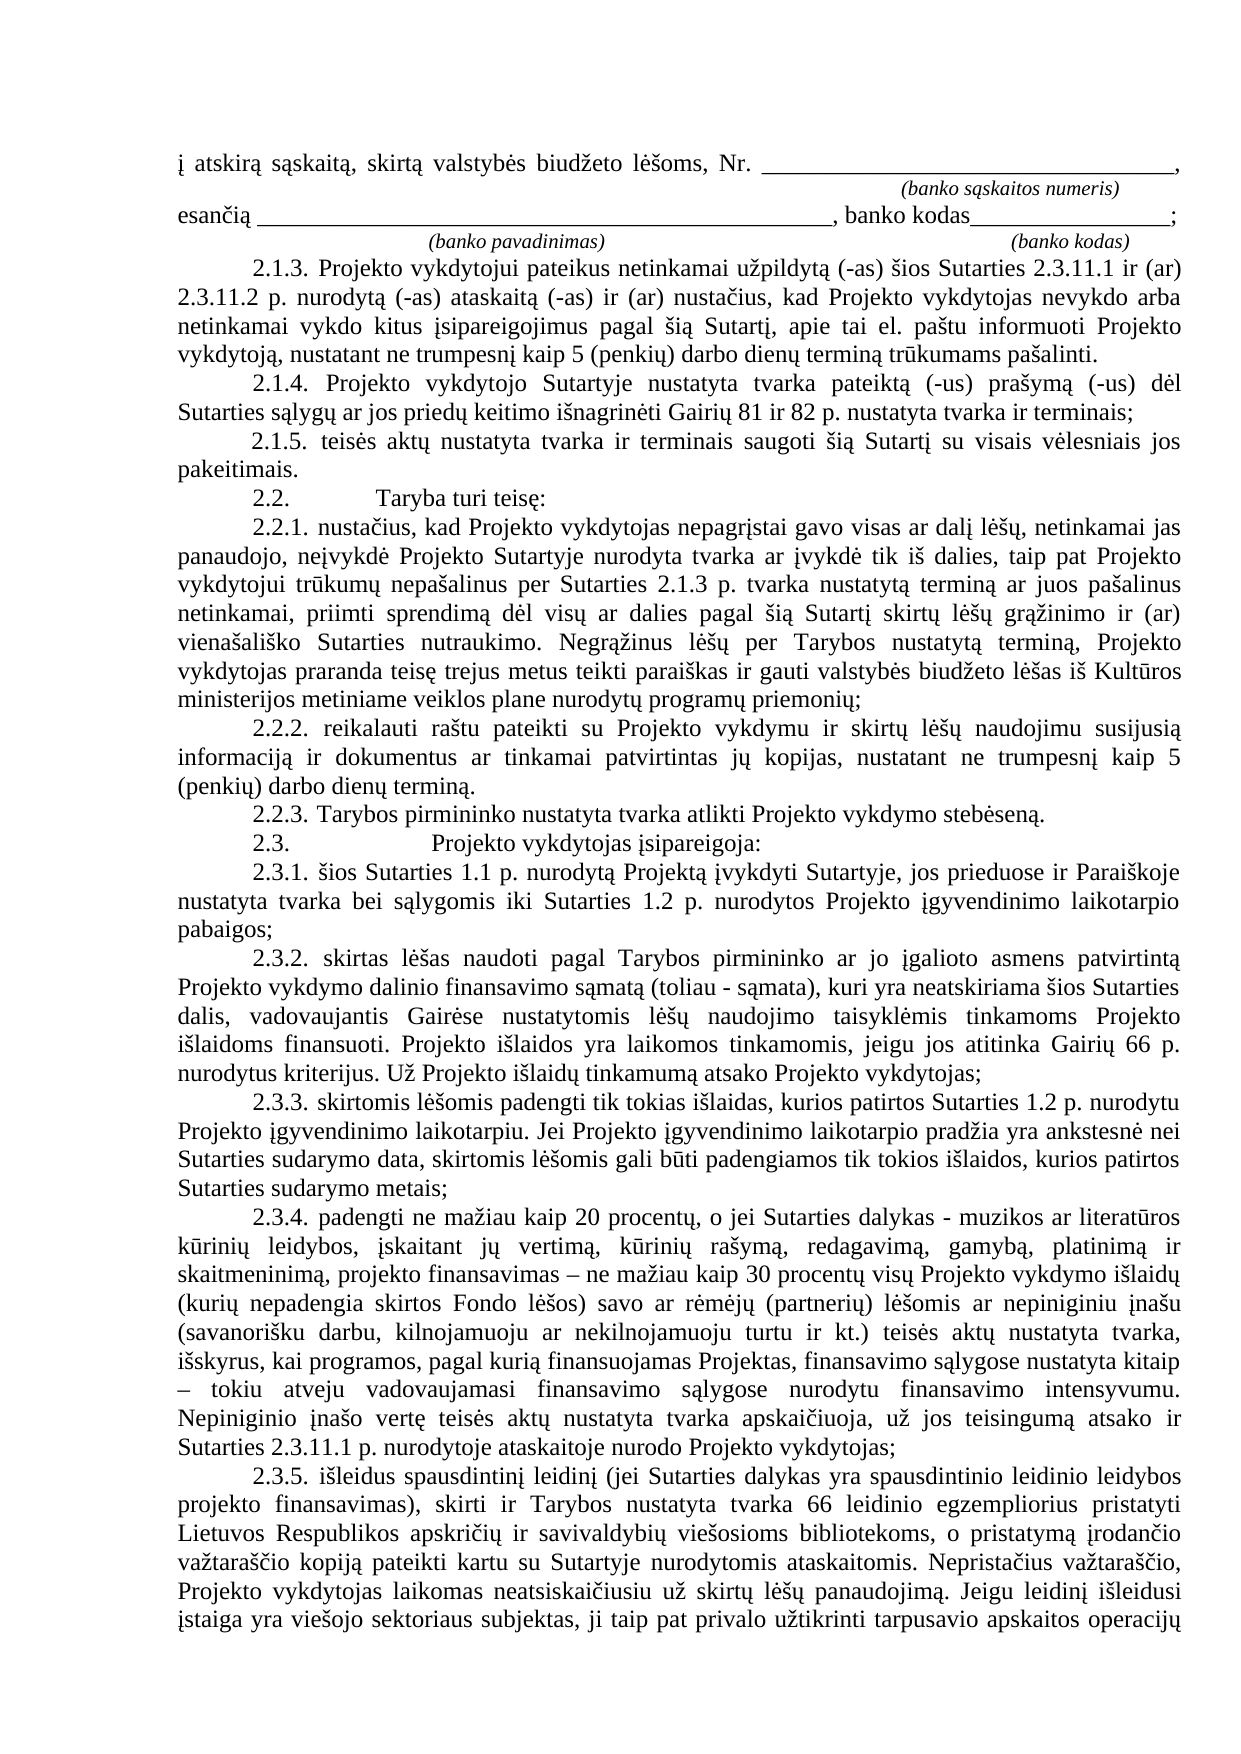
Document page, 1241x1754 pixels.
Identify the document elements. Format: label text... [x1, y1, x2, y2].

text 2.3.1. šios Sutarties 1.1 p. nurodytą Projektą įvykdyti Sutartyje, jos prieduose ir Paraiškoje nustatyta tvarka bei sąlygomis iki Sutarties 1.2 p. nurodytos Projekto įgyvendinimo laikotarpio pabaigos; [177, 857, 1181, 943]
text 2.2.1. nustačius, kad Projekto vykdytojas nepagrįstai gavo visas ar dalį lėšų, netinkamai jas panaudojo, neįvykdė Projekto Sutartyje nurodyta tvarka ar įvykdė tik iš dalies, taip pat Projekto vykdytojui trūkumų nepašalinus per Sutarties 2.1.3 p. tvarka nustatytą terminą ar juos pašalinus netinkamai, priimti sprendimą dėl visų ar dalies pagal šią Sutartį skirtų lėšų grąžinimo ir (ar) vienašališko Sutarties nutraukimo. Negrąžinus lėšų per Tarybos nustatytą terminą, Projekto vykdytojas praranda teisę trejus metus teikti paraiškas ir gauti valstybės biudžeto lėšas iš Kultūros ministerijos metiniame veiklos plane nurodytų programų priemonių; [177, 512, 1182, 713]
text 2.2. Taryba turi teisę: [252, 483, 1182, 512]
text (banko pavadinimas) (banko kodas) [428, 229, 1181, 253]
text 2.3.3. skirtomis lėšomis padengti tik tokias išlaidas, kurios patirtos Sutarties 1.2 p. nurodytu Projekto įgyvendinimo laikotarpiu. Jei Projekto įgyvendinimo laikotarpio pradžia yra ankstesnė nei Sutarties sudarymo data, skirtomis lėšomis gali būti padengiamos tik tokios išlaidos, kurios patirtos Sutarties sudarymo metais; [177, 1087, 1181, 1202]
text 2.1.5. teisės aktų nustatyta tvarka ir terminais saugoti šią Sutartį su visais vėlesniais jos pakeitimais. [177, 426, 1182, 483]
text esančią ______________________________________________, banko kodas________________; [177, 200, 1181, 229]
text 2.2.3. Tarybos pirmininko nustatyta tvarka atlikti Projekto vykdymo stebėseną. [177, 799, 1182, 828]
text į atskirą sąskaitą, skirtą valstybės biudžeto lėšoms, Nr. _________________________________, (banko sąskaitos numeris) [177, 148, 1181, 200]
text 2.3.2. skirtas lėšas naudoti pagal Tarybos pirmininko ar jo įgalioto asmens patvirtintą Projekto vykdymo dalinio finansavimo sąmatą (toliau - sąmata), kuri yra neatskiriama šios Sutarties dalis, vadovaujantis Gairėse nustatytomis lėšų naudojimo taisyklėmis tinkamoms Projekto išlaidoms finansuoti. Projekto išlaidos yra laikomos tinkamomis, jeigu jos atitinka Gairių 66 p. nurodytus kriterijus. Už Projekto išlaidų tinkamumą atsako Projekto vykdytojas; [177, 943, 1181, 1087]
text 2.3.4. padengti ne mažiau kaip 20 procentų, o jei Sutarties dalykas - muzikos ar literatūros kūrinių leidybos, įskaitant jų vertimą, kūrinių rašymą, redagavimą, gamybą, platinimą ir skaitmeninimą, projekto finansavimas – ne mažiau kaip 30 procentų visų Projekto vykdymo išlaidų (kurių nepadengia skirtos Fondo lėšos) savo ar rėmėjų (partnerių) lėšomis ar nepiniginiu įnašu (savanorišku darbu, kilnojamuoju ar nekilnojamuoju turtu ir kt.) teisės aktų nustatyta tvarka, išskyrus, kai programos, pagal kurią finansuojamas Projektas, finansavimo sąlygose nustatyta kitaip – tokiu atveju vadovaujamasi finansavimo sąlygose nurodytu finansavimo intensyvumu. Nepiniginio įnašo vertę teisės aktų nustatyta tvarka apskaičiuoja, už jos teisingumą atsako ir Sutarties 2.3.11.1 p. nurodytoje ataskaitoje nurodo Projekto vykdytojas; [177, 1202, 1181, 1461]
text 2.3. Projekto vykdytojas įsipareigoja: [252, 828, 1181, 857]
text 2.3.5. išleidus spausdintinį leidinį (jei Sutarties dalykas yra spausdintinio leidinio leidybos projekto finansavimas), skirti ir Tarybos nustatyta tvarka 66 leidinio egzempliorius pristatyti Lietuvos Respublikos apskričių ir savivaldybių viešosioms bibliotekoms, o pristatymą įrodančio važtaraščio kopiją pateikti kartu su Sutartyje nurodytomis ataskaitomis. Nepristačius važtaraščio, Projekto vykdytojas laikomas neatsiskaičiusiu už skirtų lėšų panaudojimą. Jeigu leidinį išleidusi įstaiga yra viešojo sektoriaus subjektas, ji taip pat privalo užtikrinti tarpusavio apskaitos operacijų [177, 1461, 1182, 1633]
text 2.1.3. Projekto vykdytojui pateikus netinkamai užpildytą (-as) šios Sutarties 2.3.11.1 ir (ar) 2.3.11.2 p. nurodytą (-as) ataskaitą (-as) ir (ar) nustačius, kad Projekto vykdytojas nevykdo arba netinkamai vykdo kitus įsipareigojimus pagal šią Sutartį, apie tai el. paštu informuoti Projekto vykdytoją, nustatant ne trumpesnį kaip 5 (penkių) darbo dienų terminą trūkumams pašalinti. [177, 253, 1182, 368]
text 2.2.2. reikalauti raštu pateikti su Projekto vykdymu ir skirtų lėšų naudojimu susijusią informaciją ir dokumentus ar tinkamai patvirtintas jų kopijas, nustatant ne trumpesnį kaip 5 (penkių) darbo dienų terminą. [177, 713, 1182, 799]
text 2.1.4. Projekto vykdytojo Sutartyje nustatyta tvarka pateiktą (-us) prašymą (-us) dėl Sutarties sąlygų ar jos priedų keitimo išnagrinėti Gairių 81 ir 82 p. nustatyta tvarka ir terminais; [177, 368, 1182, 426]
